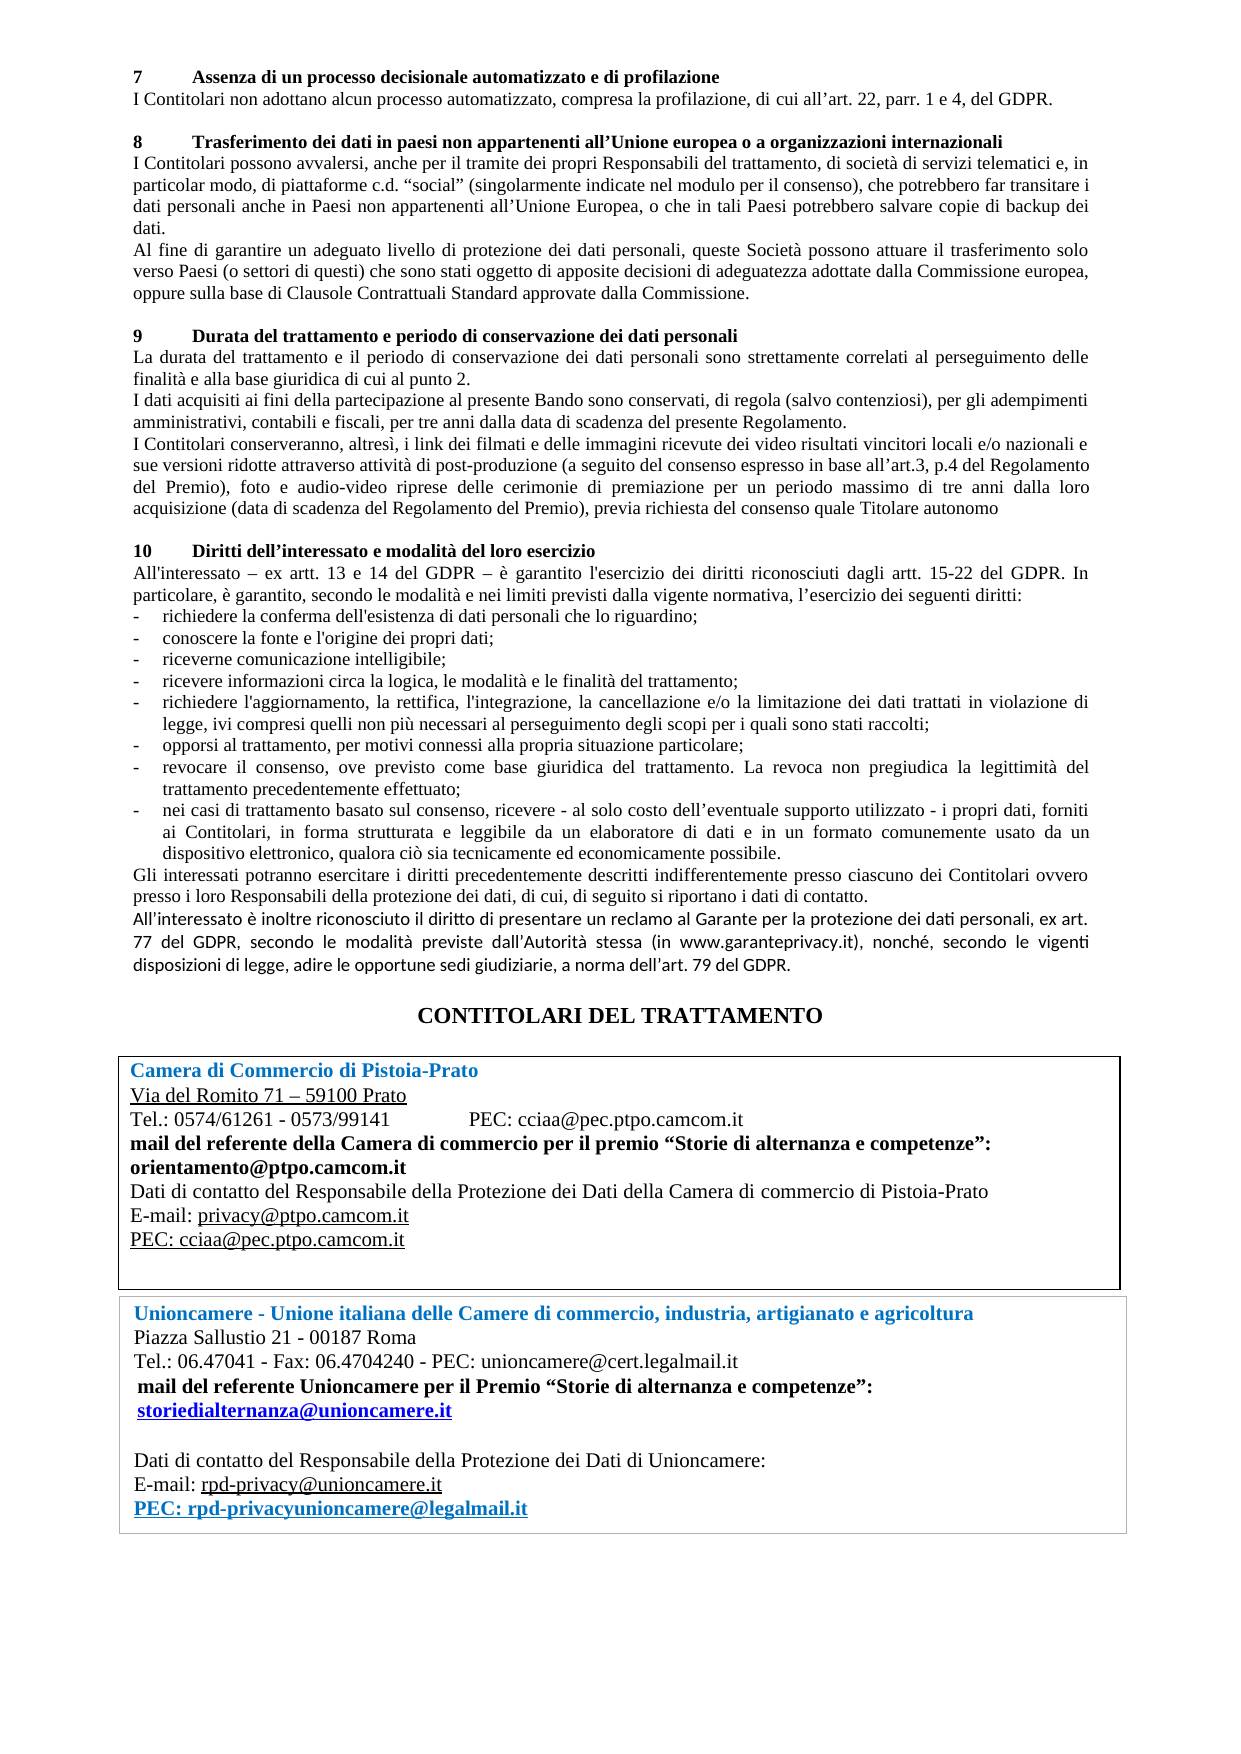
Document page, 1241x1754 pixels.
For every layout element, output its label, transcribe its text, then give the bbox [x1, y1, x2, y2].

text Via del Romito 71 – 59100 Prato [130, 1082, 1120, 1107]
text Unioncamere - Unione italiana delle Camere di commercio, industria, artigianato e agricoltura [133, 1301, 1124, 1325]
list Trasferimento dei dati in paesi non appartenenti all’Unione europea o a organizzazioni internazionali [133, 131, 1091, 152]
text La durata del trattamento e il periodo di conservazione dei dati personali sono strettamente correlati al perseguimento delle finalità e alla base giuridica di cui al punto 2. [133, 346, 1091, 389]
text I Contitolari non adottano alcun processo automatizzato, compresa la profilazione, di cui all’art. 22, parr. 1 e 4, del GDPR. [133, 87, 1091, 109]
text - nei casi di trattamento basato sul consenso, ricevere - al solo costo dell’eventuale supporto utilizzato - i propri dati, forniti ai Contitolari, in forma strutturata e leggibile da un elaboratore di dati e in un formato comunemente usato da un dispositivo elettronico, qualora ciò sia tecnicamente ed economicamente possibile. [133, 799, 1091, 864]
text I Contitolari conserveranno, altresì, i link dei filmati e delle immagini ricevute dei video risultati vincitori locali e/o nazionali e sue versioni ridotte attraverso attività di post-produzione (a seguito del consenso espresso in base all’art.3, p.4 del Regolamento del Premio), foto e audio-video riprese delle cerimonie di premiazione per un periodo massimo di tre anni dalla loro acquisizione (data di scadenza del Regolamento del Premio), previa richiesta del consenso quale Titolare autonomo [133, 432, 1091, 519]
text Al fine di garantire un adeguato livello di protezione dei dati personali, queste Società possono attuare il trasferimento solo verso Paesi (o settori di questi) che sono stati oggetto di apposite decisioni di adeguatezza adottate dalla Commissione europea, oppure sulla base di Clausole Contrattuali Standard approvate dalla Commissione. [133, 238, 1091, 303]
text - opporsi al trattamento, per motivi connessi alla propria situazione particolare; [133, 734, 1091, 756]
text - richiedere la conferma dell'esistenza di dati personali che lo riguardino; [133, 605, 1091, 627]
text Tel.: 06.47041 - Fax: 06.4704240 - PEC: unioncamere@cert.legalmail.it [133, 1349, 1124, 1373]
text E-mail: rpd-privacy@unioncamere.it [133, 1472, 809, 1496]
text - conoscere la fonte e l'origine dei propri dati; [133, 627, 1091, 648]
text I dati acquisiti ai fini della partecipazione al presente Bando sono conservati, di regola (salvo contenziosi), per gli adempimenti amministrativi, contabili e fiscali, per tre anni dalla data di scadenza del presente Regolamento. [133, 389, 1091, 432]
list Diritti dell’interessato e modalità del loro esercizio [133, 540, 1091, 562]
text mail del referente Unioncamere per il Premio “Storie di alternanza e competenze”: storiedialternanza@unioncamere.it [137, 1374, 1124, 1422]
text Camera di Commercio di Pistoia-Prato [130, 1058, 1120, 1082]
text E-mail: privacy@ptpo.camcom.it [130, 1203, 1099, 1227]
text CONTITOLARI DEL TRATTAMENTO [118, 1002, 1122, 1028]
text - richiedere l'aggiornamento, la rettifica, l'integrazione, la cancellazione e/o la limitazione dei dati trattati in violazione di legge, ivi compresi quelli non più necessari al perseguimento degli scopi per i quali sono stati raccolti; [133, 691, 1091, 734]
list Durata del trattamento e periodo di conservazione dei dati personali [133, 325, 1091, 346]
text Piazza Sallustio 21 - 00187 Roma [133, 1325, 1124, 1349]
text Dati di contatto del Responsabile della Protezione dei Dati di Unioncamere: [133, 1447, 809, 1472]
text mail del referente della Camera di commercio per il premio “Storie di alternanza e competenze”: orientamento@ptpo.camcom.it [130, 1131, 1120, 1179]
text - revocare il consenso, ove previsto come base giuridica del trattamento. La revoca non pregiudica la legittimità del trattamento precedentemente effettuato; [133, 756, 1091, 799]
text I Contitolari possono avvalersi, anche per il tramite dei propri Responsabili del trattamento, di società di servizi telematici e, in particolar modo, di piattaforme c.d. “social” (singolarmente indicate nel modulo per il consenso), che potrebbero far transitare i dati personali anche in Paesi non appartenenti all’Unione Europea, o che in tali Paesi potrebbero salvare copie di backup dei dati. [133, 152, 1091, 238]
list Assenza di un processo decisionale automatizzato e di profilazione [133, 66, 1091, 87]
text All’interessato è inoltre riconosciuto il diritto di presentare un reclamo al Garante per la protezione dei dati personali, ex art. 77 del GDPR, secondo le modalità previste dall’Autorità stessa (in www.garanteprivacy.it), nonché, secondo le vigenti disposizioni di legge, adire le opportune sedi giudiziarie, a norma dell’art. 79 del GDPR. [133, 907, 1091, 976]
text PEC: rpd-privacyunioncamere@legalmail.it [133, 1496, 1124, 1520]
text Tel.: 0574/61261 - 0573/99141 PEC: cciaa@pec.ptpo.camcom.it [130, 1107, 1120, 1131]
text All'interessato – ex artt. 13 e 14 del GDPR – è garantito l'esercizio dei diritti riconosciuti dagli artt. 15-22 del GDPR. In particolare, è garantito, secondo le modalità e nei limiti previsti dalla vigente normativa, l’esercizio dei seguenti diritti: [133, 562, 1091, 605]
text PEC: cciaa@pec.ptpo.camcom.it [130, 1227, 1099, 1251]
text - ricevere informazioni circa la logica, le modalità e le finalità del trattamento; [133, 670, 1091, 691]
text Dati di contatto del Responsabile della Protezione dei Dati della Camera di commercio di Pistoia-Prato [130, 1179, 1099, 1203]
text - riceverne comunicazione intelligibile; [133, 648, 1091, 670]
text Gli interessati potranno esercitare i diritti precedentemente descritti indifferentemente presso ciascuno dei Contitolari ovvero presso i loro Responsabili della protezione dei dati, di cui, di seguito si riportano i dati di contatto. [133, 864, 1091, 907]
